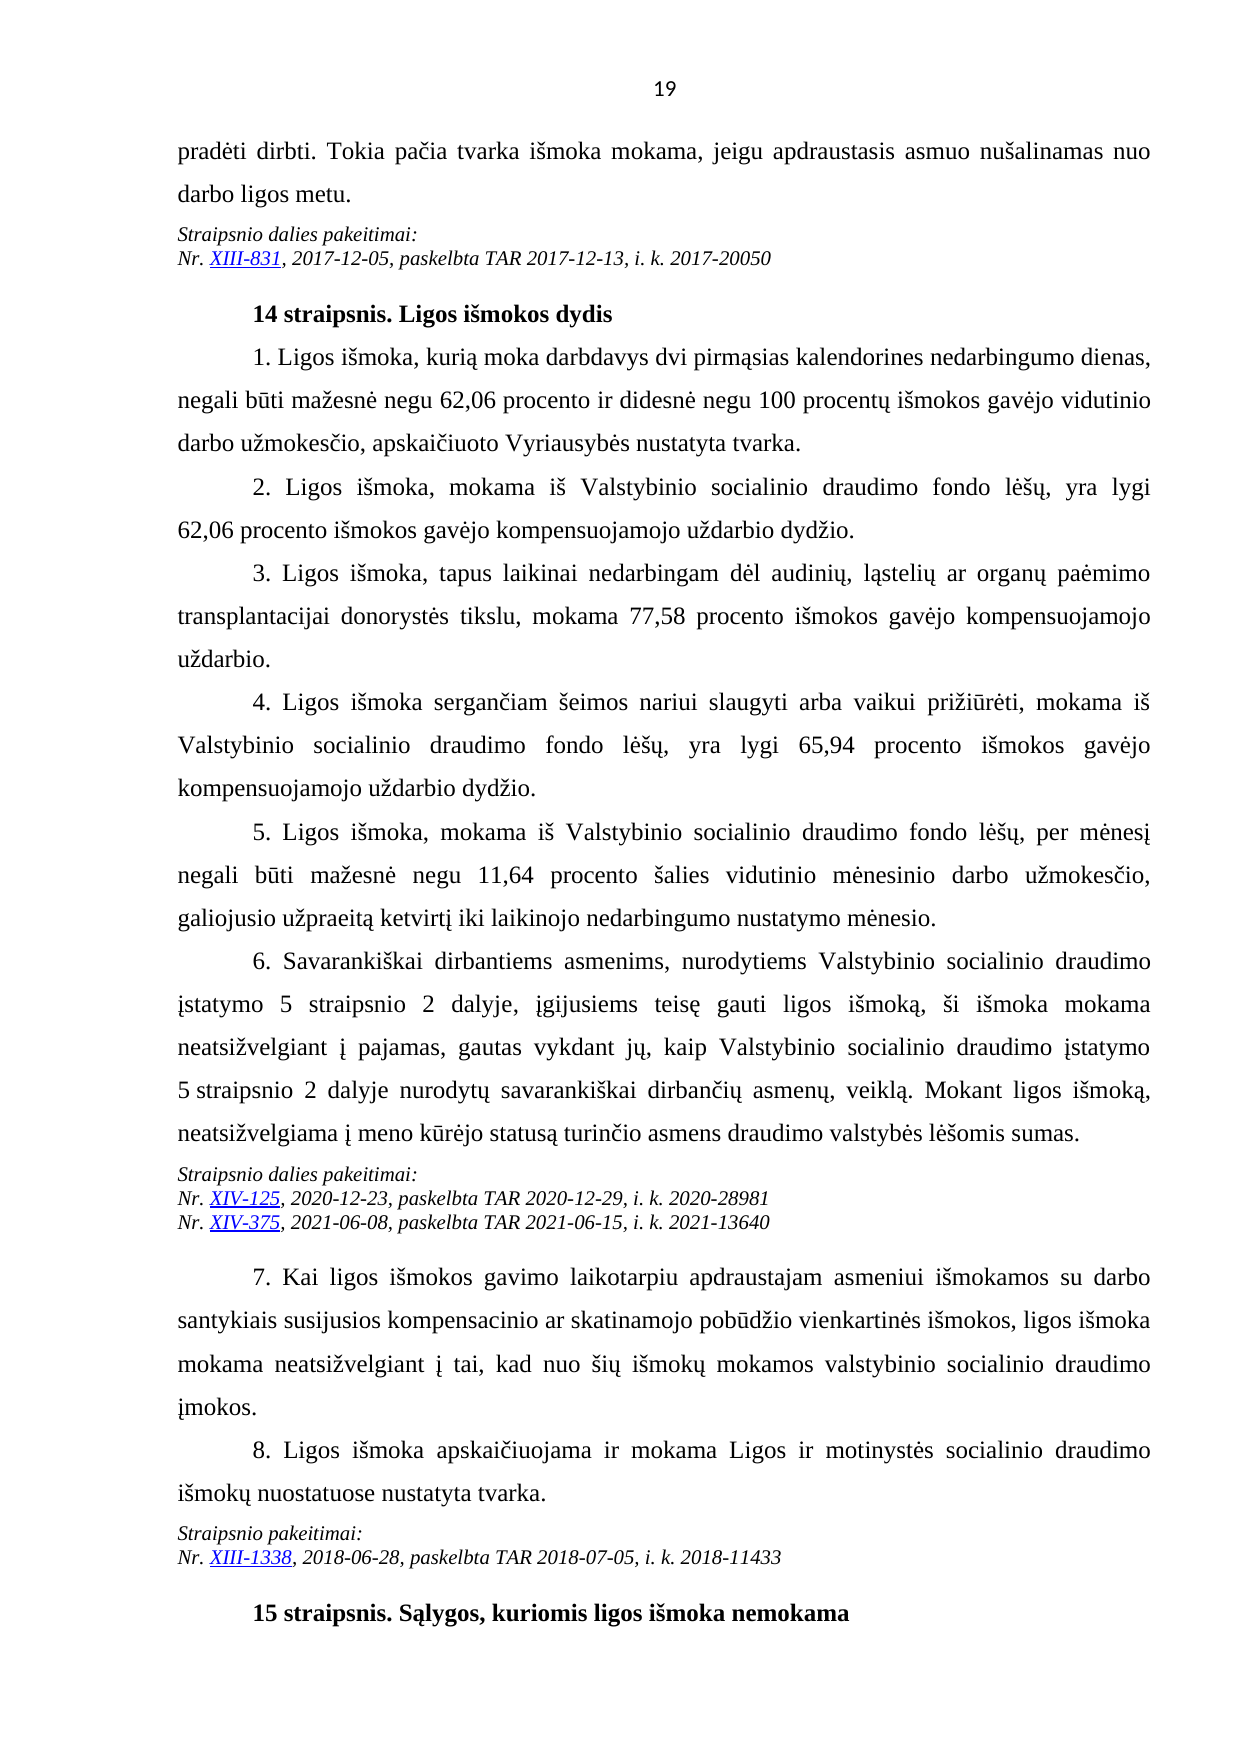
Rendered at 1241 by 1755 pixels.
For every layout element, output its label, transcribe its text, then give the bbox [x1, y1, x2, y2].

text pradėti dirbti. Tokia pačia tvarka išmoka mokama, jeigu apdraustasis asmuo nušalinamas nuo darbo ligos metu. [177, 136, 1152, 208]
text Straipsnio dalies pakeitimai: [177, 1162, 1152, 1186]
text 15 straipsnis. Sąlygos, kuriomis ligos išmoka nemokama [177, 1598, 1152, 1627]
text Straipsnio dalies pakeitimai: [177, 222, 1152, 246]
text Nr. XIV-375, 2021-06-08, paskelbta TAR 2021-06-15, i. k. 2021-13640 [177, 1210, 1152, 1234]
text Nr. XIV-125, 2020-12-23, paskelbta TAR 2020-12-29, i. k. 2020-28981 [177, 1186, 1152, 1210]
text Straipsnio pakeitimai: [177, 1521, 1152, 1545]
text 4. Ligos išmoka sergančiam šeimos nariui slaugyti arba vaikui prižiūrėti, mokama iš Valstybinio socialinio draudimo fondo lėšų, yra lygi 65,94 procento išmokos gavėjo kompensuojamojo uždarbio dydžio. [177, 687, 1152, 802]
text 8. Ligos išmoka apskaičiuojama ir mokama Ligos ir motinystės socialinio draudimo išmokų nuostatuose nustatyta tvarka. [177, 1435, 1152, 1507]
text Nr. XIII-1338, 2018-06-28, paskelbta TAR 2018-07-05, i. k. 2018-11433 [177, 1545, 1152, 1569]
text 3. Ligos išmoka, tapus laikinai nedarbingam dėl audinių, ląstelių ar organų paėmimo transplantacijai donorystės tikslu, mokama 77,58 procento išmokos gavėjo kompensuojamojo uždarbio. [177, 558, 1152, 673]
text 1. Ligos išmoka, kurią moka darbdavys dvi pirmąsias kalendorines nedarbingumo dienas, negali būti mažesnė negu 62,06 procento ir didesnė negu 100 procentų išmokos gavėjo vidutinio darbo užmokesčio, apskaičiuoto Vyriausybės nustatyta tvarka. [177, 342, 1152, 457]
text Nr. XIII-831, 2017-12-05, paskelbta TAR 2017-12-13, i. k. 2017-20050 [177, 246, 1152, 270]
text 14 straipsnis. Ligos išmokos dydis [177, 299, 1152, 328]
text 6. Savarankiškai dirbantiems asmenims, nurodytiems Valstybinio socialinio draudimo įstatymo 5 straipsnio 2 dalyje, įgijusiems teisę gauti ligos išmoką, ši išmoka mokama neatsižvelgiant į pajamas, gautas vykdant jų, kaip Valstybinio socialinio draudimo įstatymo 5 straipsnio 2 dalyje nurodytų savarankiškai dirbančių asmenų, veiklą. Mokant ligos išmoką, neatsižvelgiama į meno kūrėjo statusą turinčio asmens draudimo valstybės lėšomis sumas. [177, 946, 1152, 1147]
text 5. Ligos išmoka, mokama iš Valstybinio socialinio draudimo fondo lėšų, per mėnesį negali būti mažesnė negu 11,64 procento šalies vidutinio mėnesinio darbo užmokesčio, galiojusio užpraeitą ketvirtį iki laikinojo nedarbingumo nustatymo mėnesio. [177, 817, 1152, 932]
text 2. Ligos išmoka, mokama iš Valstybinio socialinio draudimo fondo lėšų, yra lygi 62,06 procento išmokos gavėjo kompensuojamojo uždarbio dydžio. [177, 472, 1152, 543]
text 7. Kai ligos išmokos gavimo laikotarpiu apdraustajam asmeniui išmokamos su darbo santykiais susijusios kompensacinio ar skatinamojo pobūdžio vienkartinės išmokos, ligos išmoka mokama neatsižvelgiant į tai, kad nuo šių išmokų mokamos valstybinio socialinio draudimo įmokos. [177, 1262, 1152, 1421]
